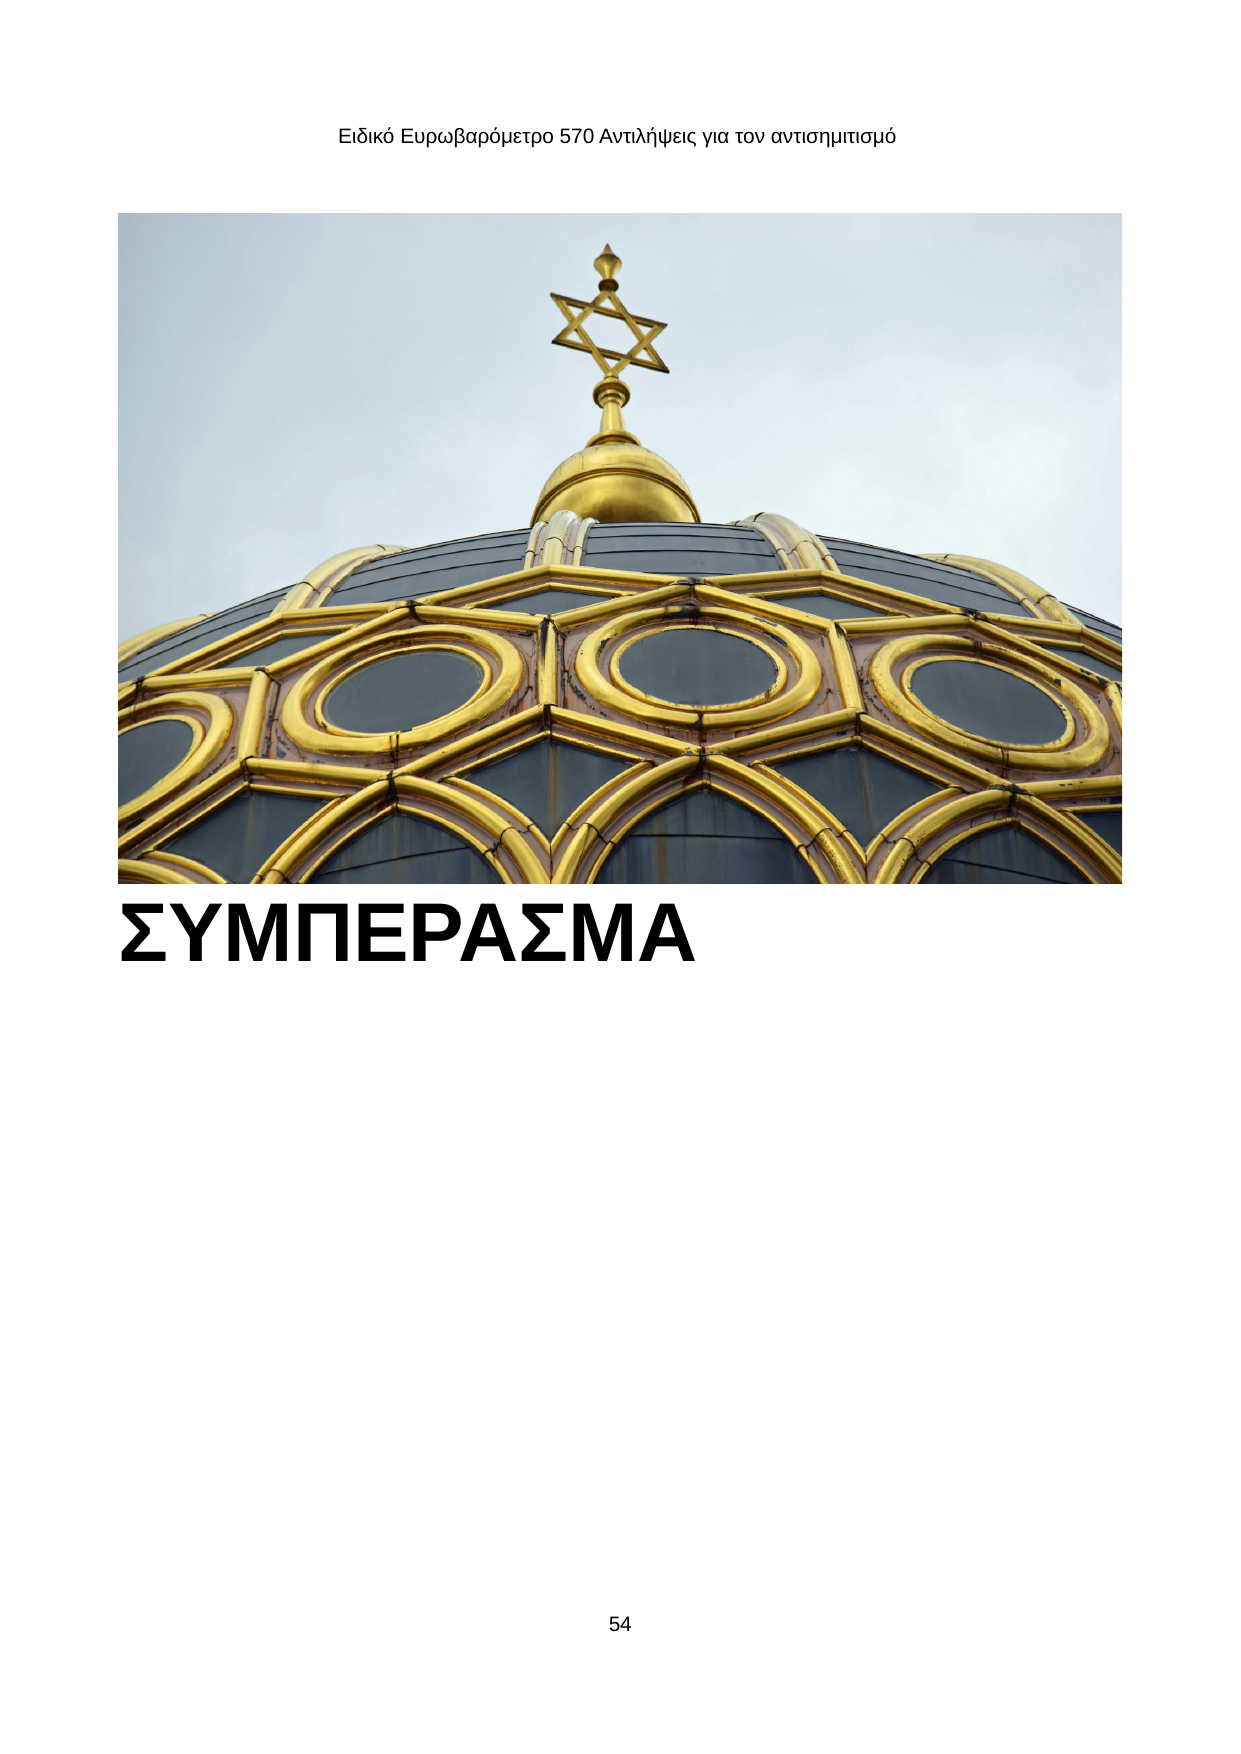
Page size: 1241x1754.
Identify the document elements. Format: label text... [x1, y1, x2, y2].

picture [118, 213, 1123, 884]
subtitle ΣΥΜΠΕΡΑΣΜΑ [118, 884, 1122, 979]
